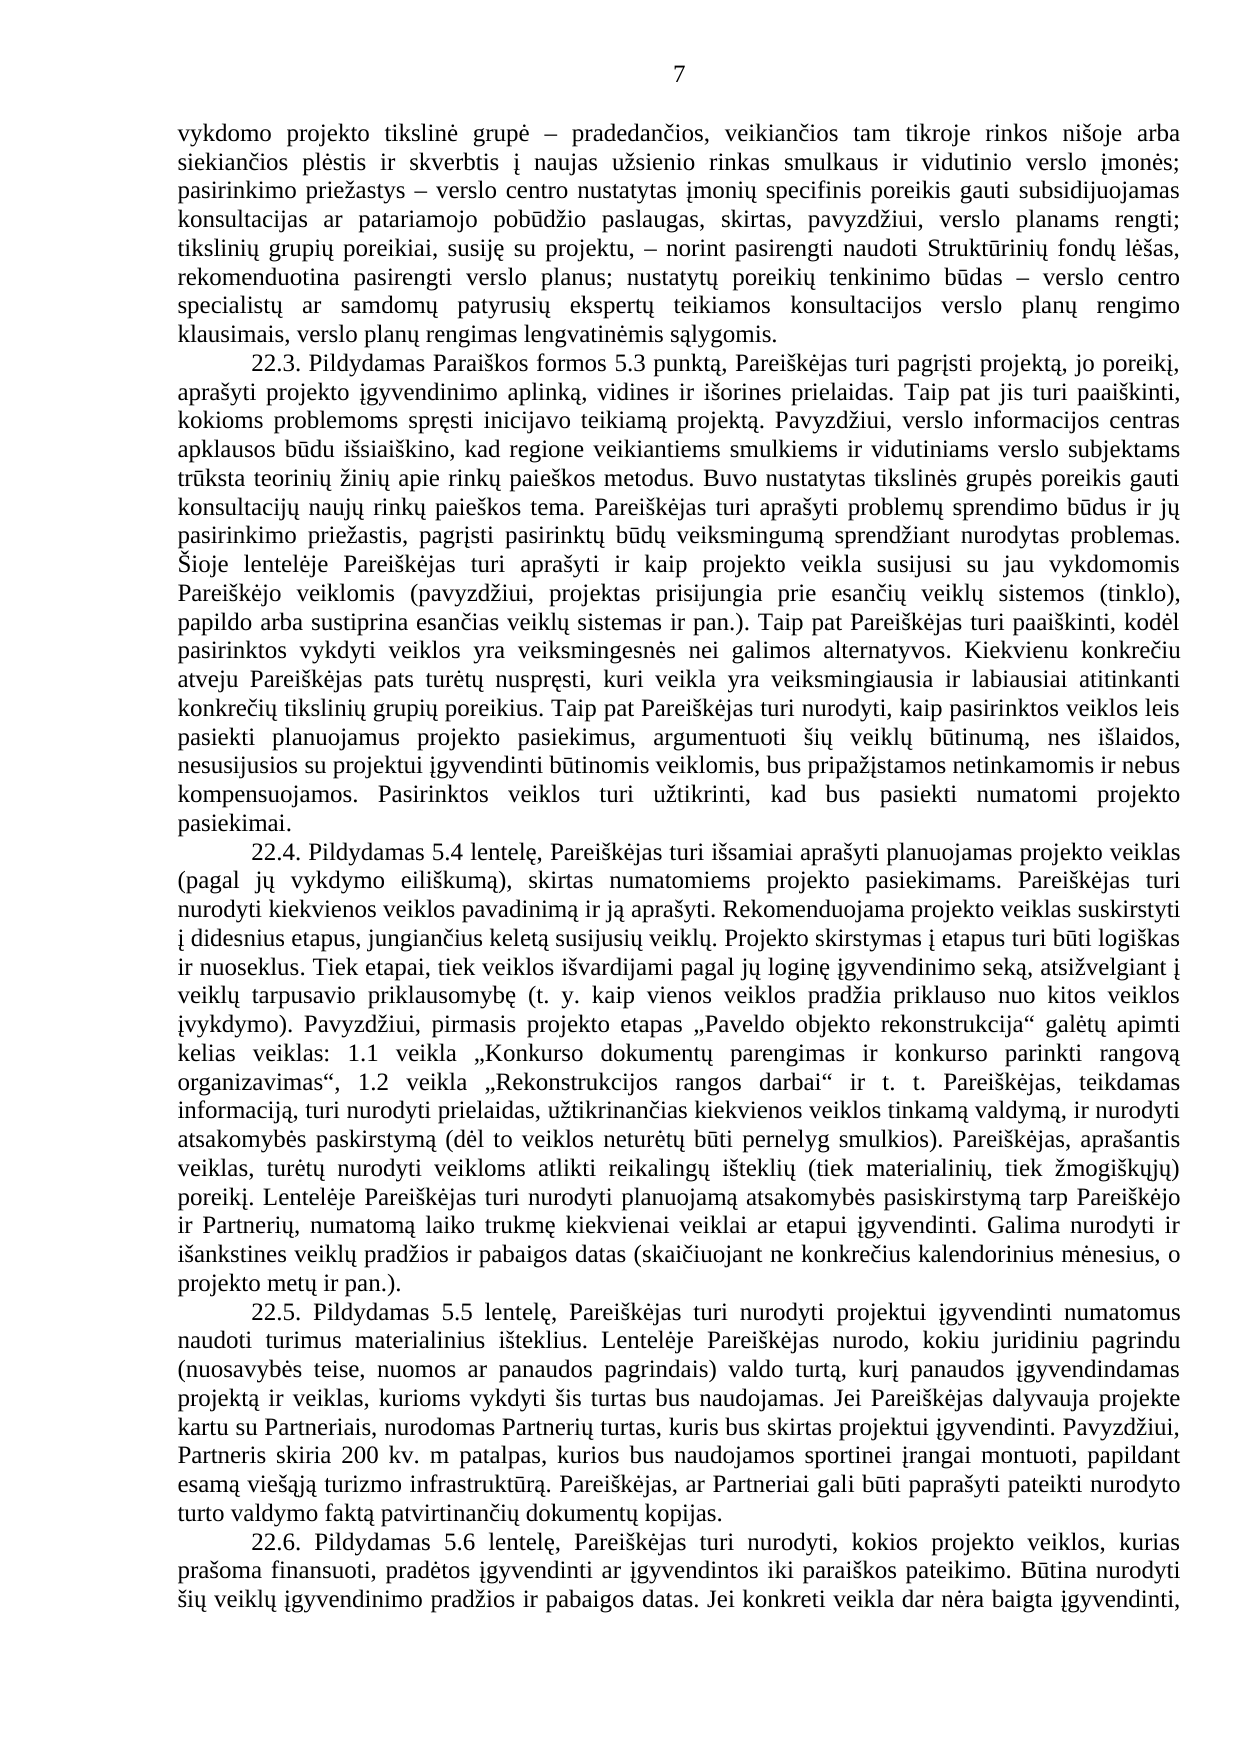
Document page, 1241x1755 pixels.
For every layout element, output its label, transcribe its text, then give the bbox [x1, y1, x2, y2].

text 22.4. Pildydamas 5.4 lentelę, Pareiškėjas turi išsamiai aprašyti planuojamas projekto veiklas (pagal jų vykdymo eiliškumą), skirtas numatomiems projekto pasiekimams. Pareiškėjas turi nurodyti kiekvienos veiklos pavadinimą ir ją aprašyti. Rekomenduojama projekto veiklas suskirstyti į didesnius etapus, jungiančius keletą susijusių veiklų. Projekto skirstymas į etapus turi būti logiškas ir nuoseklus. Tiek etapai, tiek veiklos išvardijami pagal jų loginę įgyvendinimo seką, atsižvelgiant į veiklų tarpusavio priklausomybę (t. y. kaip vienos veiklos pradžia priklauso nuo kitos veiklos įvykdymo). Pavyzdžiui, pirmasis projekto etapas „Paveldo objekto rekonstrukcija“ galėtų apimti kelias veiklas: 1.1 veikla „Konkurso dokumentų parengimas ir konkurso parinkti rangovą organizavimas“, 1.2 veikla „Rekonstrukcijos rangos darbai“ ir t. t. Pareiškėjas, teikdamas informaciją, turi nurodyti prielaidas, užtikrinančias kiekvienos veiklos tinkamą valdymą, ir nurodyti atsakomybės paskirstymą (dėl to veiklos neturėtų būti pernelyg smulkios). Pareiškėjas, aprašantis veiklas, turėtų nurodyti veikloms atlikti reikalingų išteklių (tiek materialinių, tiek žmogiškųjų) poreikį. Lentelėje Pareiškėjas turi nurodyti planuojamą atsakomybės pasiskirstymą tarp Pareiškėjo ir Partnerių, numatomą laiko trukmę kiekvienai veiklai ar etapui įgyvendinti. Galima nurodyti ir išankstines veiklų pradžios ir pabaigos datas (skaičiuojant ne konkrečius kalendorinius mėnesius, o projekto metų ir pan.). [177, 837, 1181, 1297]
text 22.5. Pildydamas 5.5 lentelę, Pareiškėjas turi nurodyti projektui įgyvendinti numatomus naudoti turimus materialinius išteklius. Lentelėje Pareiškėjas nurodo, kokiu juridiniu pagrindu (nuosavybės teise, nuomos ar panaudos pagrindais) valdo turtą, kurį panaudos įgyvendindamas projektą ir veiklas, kurioms vykdyti šis turtas bus naudojamas. Jei Pareiškėjas dalyvauja projekte kartu su Partneriais, nurodomas Partnerių turtas, kuris bus skirtas projektui įgyvendinti. Pavyzdžiui, Partneris skiria 200 kv. m patalpas, kurios bus naudojamos sportinei įrangai montuoti, papildant esamą viešąją turizmo infrastruktūrą. Pareiškėjas, ar Partneriai gali būti paprašyti pateikti nurodyto turto valdymo faktą patvirtinančių dokumentų kopijas. [177, 1297, 1181, 1527]
text vykdomo projekto tikslinė grupė – pradedančios, veikiančios tam tikroje rinkos nišoje arba siekiančios plėstis ir skverbtis į naujas užsienio rinkas smulkaus ir vidutinio verslo įmonės; pasirinkimo priežastys – verslo centro nustatytas įmonių specifinis poreikis gauti subsidijuojamas konsultacijas ar patariamojo pobūdžio paslaugas, skirtas, pavyzdžiui, verslo planams rengti; tikslinių grupių poreikiai, susiję su projektu, – norint pasirengti naudoti Struktūrinių fondų lėšas, rekomenduotina pasirengti verslo planus; nustatytų poreikių tenkinimo būdas – verslo centro specialistų ar samdomų patyrusių ekspertų teikiamos konsultacijos verslo planų rengimo klausimais, verslo planų rengimas lengvatinėmis sąlygomis. [177, 118, 1181, 348]
text 22.6. Pildydamas 5.6 lentelę, Pareiškėjas turi nurodyti, kokios projekto veiklos, kurias prašoma finansuoti, pradėtos įgyvendinti ar įgyvendintos iki paraiškos pateikimo. Būtina nurodyti šių veiklų įgyvendinimo pradžios ir pabaigos datas. Jei konkreti veikla dar nėra baigta įgyvendinti, [177, 1527, 1181, 1613]
text 22.3. Pildydamas Paraiškos formos 5.3 punktą, Pareiškėjas turi pagrįsti projektą, jo poreikį, aprašyti projekto įgyvendinimo aplinką, vidines ir išorines prielaidas. Taip pat jis turi paaiškinti, kokioms problemoms spręsti inicijavo teikiamą projektą. Pavyzdžiui, verslo informacijos centras apklausos būdu išsiaiškino, kad regione veikiantiems smulkiems ir vidutiniams verslo subjektams trūksta teorinių žinių apie rinkų paieškos metodus. Buvo nustatytas tikslinės grupės poreikis gauti konsultacijų naujų rinkų paieškos tema. Pareiškėjas turi aprašyti problemų sprendimo būdus ir jų pasirinkimo priežastis, pagrįsti pasirinktų būdų veiksmingumą sprendžiant nurodytas problemas. Šioje lentelėje Pareiškėjas turi aprašyti ir kaip projekto veikla susijusi su jau vykdomomis Pareiškėjo veiklomis (pavyzdžiui, projektas prisijungia prie esančių veiklų sistemos (tinklo), papildo arba sustiprina esančias veiklų sistemas ir pan.). Taip pat Pareiškėjas turi paaiškinti, kodėl pasirinktos vykdyti veiklos yra veiksmingesnės nei galimos alternatyvos. Kiekvienu konkrečiu atveju Pareiškėjas pats turėtų nuspręsti, kuri veikla yra veiksmingiausia ir labiausiai atitinkanti konkrečių tikslinių grupių poreikius. Taip pat Pareiškėjas turi nurodyti, kaip pasirinktos veiklos leis pasiekti planuojamus projekto pasiekimus, argumentuoti šių veiklų būtinumą, nes išlaidos, nesusijusios su projektui įgyvendinti būtinomis veiklomis, bus pripažįstamos netinkamomis ir nebus kompensuojamos. Pasirinktos veiklos turi užtikrinti, kad bus pasiekti numatomi projekto pasiekimai. [177, 348, 1181, 837]
